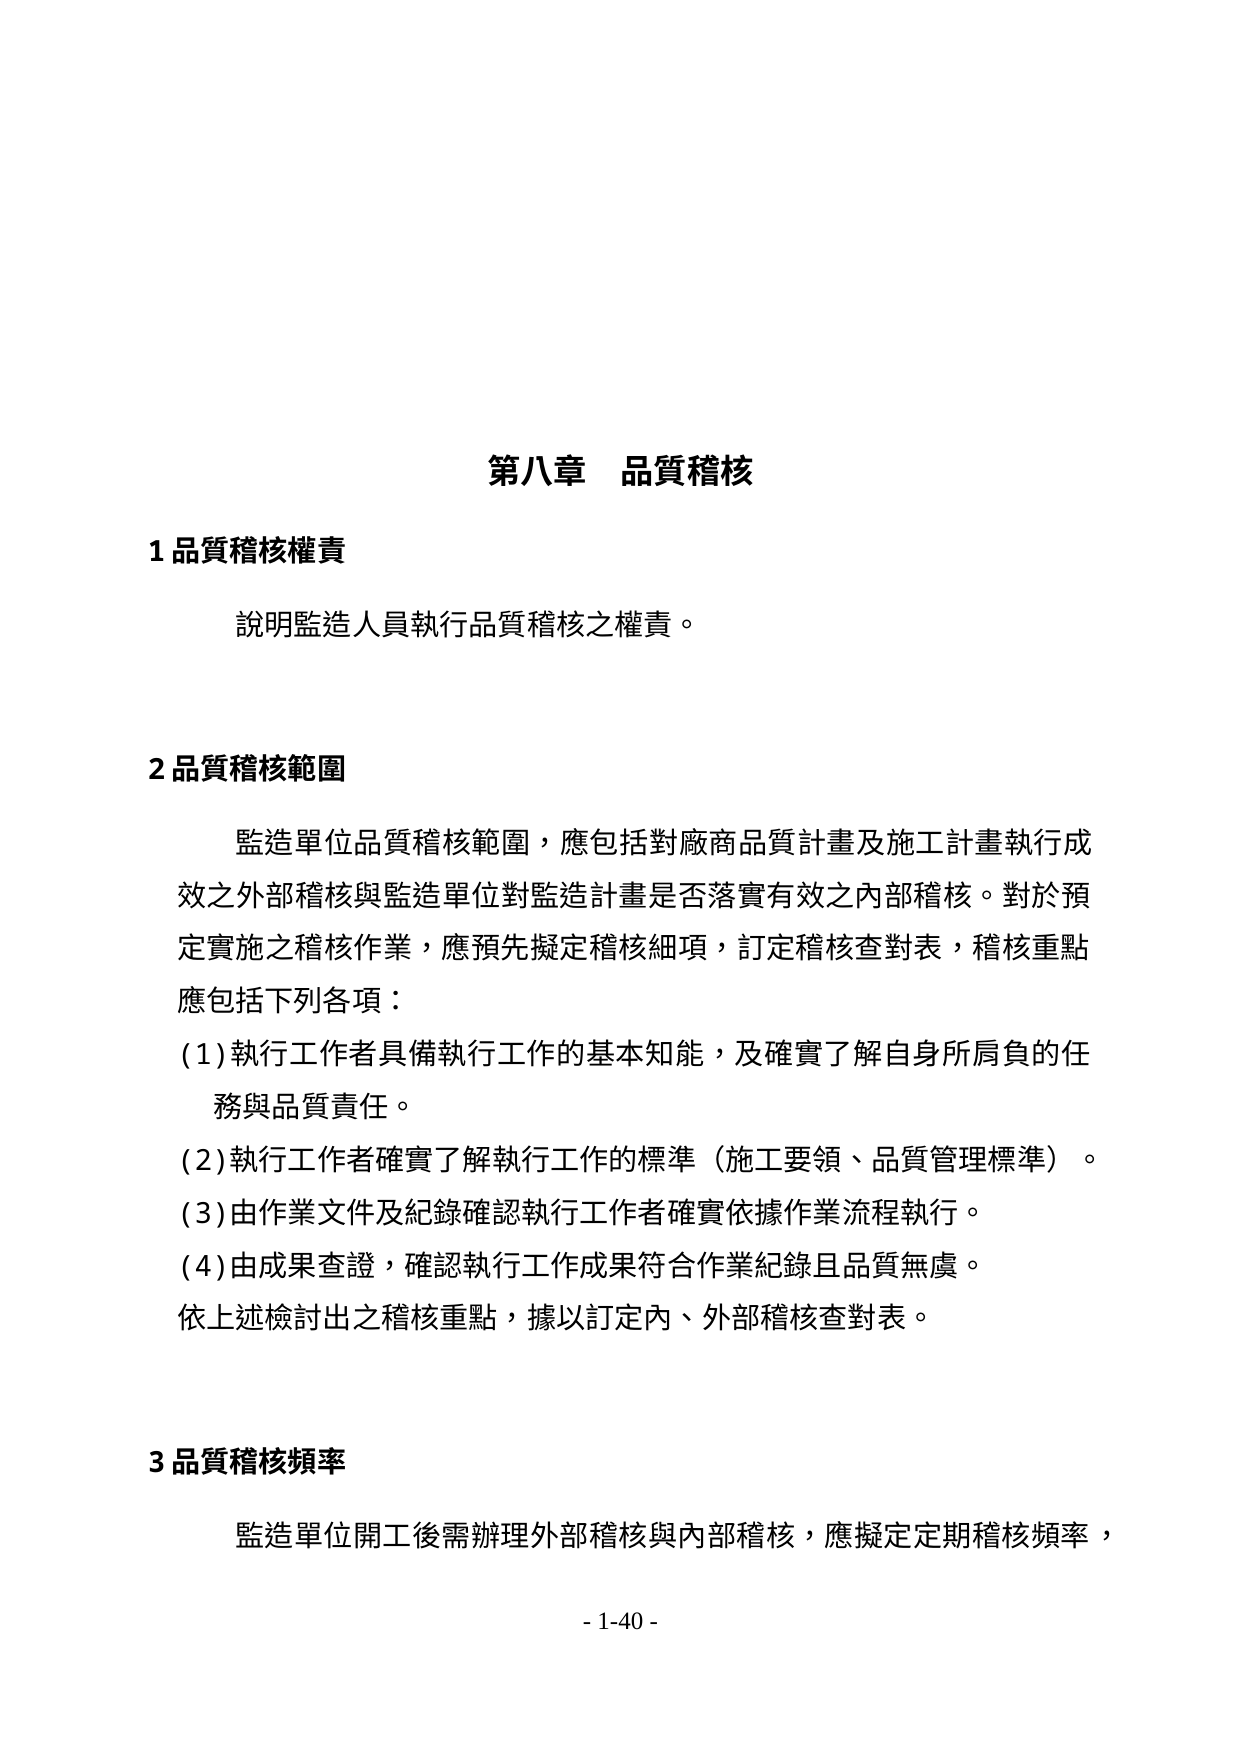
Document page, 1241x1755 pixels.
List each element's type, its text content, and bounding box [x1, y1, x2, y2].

text 2品質稽核範圍 [148, 745, 1093, 788]
text 1品質稽核權責 [148, 528, 1093, 570]
text 監造單位品質稽核範圍，應包括對廠商品質計畫及施工計畫執行成效之外部稽核與監造單位對監造計畫是否落實有效之內部稽核。對於預定實施之稽核作業，應預先擬定稽核細項，訂定稽核查對表，稽核重點應包括下列各項： [177, 819, 1093, 1020]
text 第八章 品質稽核 [148, 445, 1093, 493]
text 監造單位開工後需辦理外部稽核與內部稽核，應擬定定期稽核頻率，並以排定稽核時程計畫管制表。另依工程執行情形，適時辦理不定期稽核。針對管理、組織、政策、技術或工法等方面有重大之改變，其能影響品質系統者，以及最近幾次稽核之結果等各種狀況，均應作為訂定不定期稽核時機之重要因素。 [177, 1513, 1093, 1555]
text 依上述檢討出之稽核重點，據以訂定內、外部稽核查對表。 [177, 1295, 1093, 1337]
text 3品質稽核頻率 [148, 1439, 1093, 1481]
text (3)由作業文件及紀錄確認執行工作者確實依據作業流程執行。 [177, 1189, 1093, 1232]
text (4)由成果查證，確認執行工作成果符合作業紀錄且品質無虞。 [177, 1242, 1093, 1284]
text (2)執行工作者確實了解執行工作的標準（施工要領、品質管理標準）。 [177, 1136, 1093, 1179]
text 說明監造人員執行品質稽核之權責。 [177, 602, 1093, 644]
text (1)執行工作者具備執行工作的基本知能，及確實了解自身所肩負的任務與品質責任。 [177, 1031, 1093, 1126]
